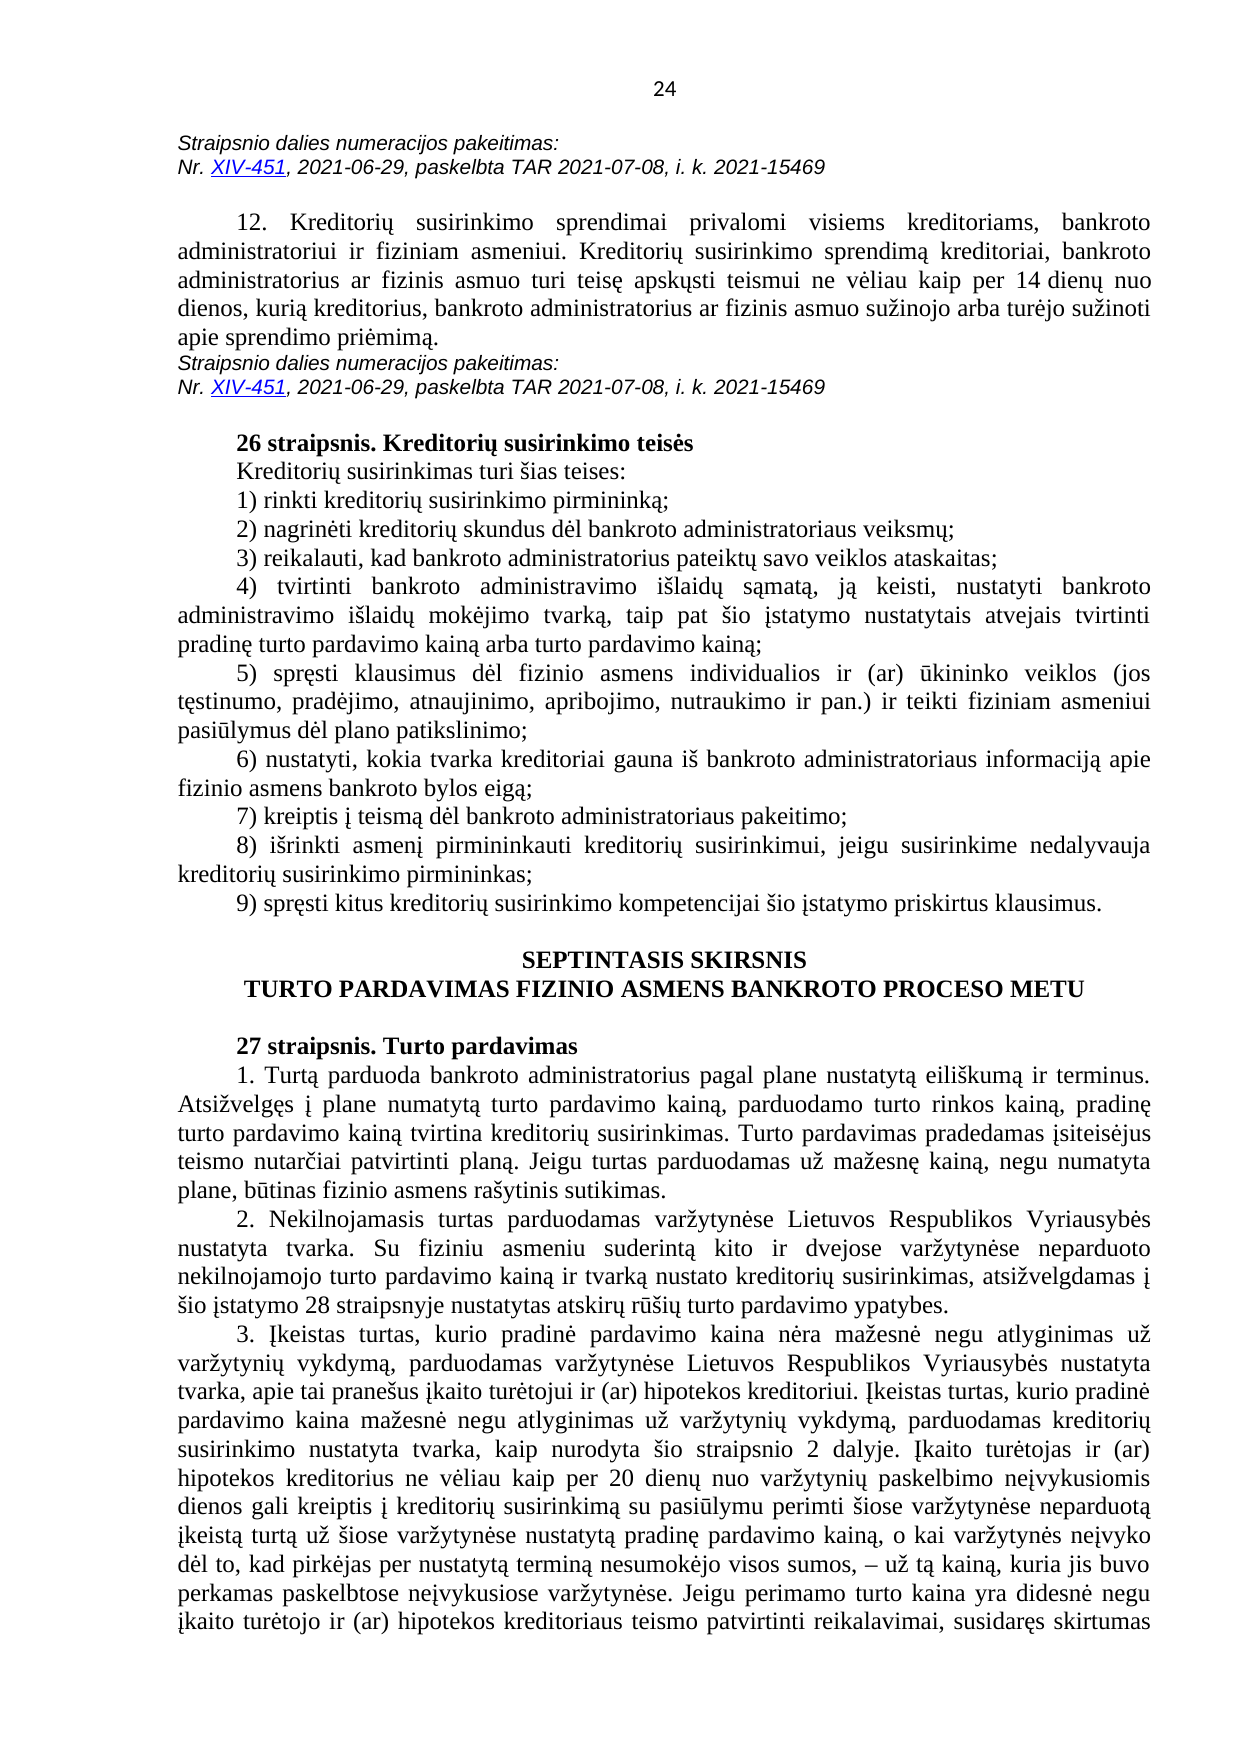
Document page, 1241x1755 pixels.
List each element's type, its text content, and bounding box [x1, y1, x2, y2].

text 4) tvirtinti bankroto administravimo išlaidų sąmatą, ją keisti, nustatyti bankroto administravimo išlaidų mokėjimo tvarką, taip pat šio įstatymo nustatytais atvejais tvirtinti pradinę turto pardavimo kainą arba turto pardavimo kainą; [177, 571, 1152, 658]
text Kreditorių susirinkimas turi šias teises: [177, 456, 1152, 485]
text TURTO PARDAVIMAS FIZINIO ASMENS BANKROTO PROCESO METU [177, 974, 1152, 1003]
text 8) išrinkti asmenį pirmininkauti kreditorių susirinkimui, jeigu susirinkime nedalyvauja kreditorių susirinkimo pirmininkas; [177, 830, 1152, 888]
text 2) nagrinėti kreditorių skundus dėl bankroto administratoriaus veiksmų; [177, 514, 1152, 543]
text 7) kreiptis į teismą dėl bankroto administratoriaus pakeitimo; [177, 801, 1152, 830]
text 26 straipsnis. Kreditorių susirinkimo teisės [177, 428, 1152, 456]
text Nr. XIV-451, 2021-06-29, paskelbta TAR 2021-07-08, i. k. 2021-15469 [177, 154, 1152, 178]
text 27 straipsnis. Turto pardavimas [177, 1031, 1152, 1060]
text Straipsnio dalies numeracijos pakeitimas: [177, 351, 1152, 375]
text 6) nustatyti, kokia tvarka kreditoriai gauna iš bankroto administratoriaus informaciją apie fizinio asmens bankroto bylos eigą; [177, 744, 1152, 801]
text Nr. XIV-451, 2021-06-29, paskelbta TAR 2021-07-08, i. k. 2021-15469 [177, 375, 1152, 399]
text 3. Įkeistas turtas, kurio pradinė pardavimo kaina nėra mažesnė negu atlyginimas už varžytynių vykdymą, parduodamas varžytynėse Lietuvos Respublikos Vyriausybės nustatyta tvarka, apie tai pranešus įkaito turėtojui ir (ar) hipotekos kreditoriui. Įkeistas turtas, kurio pradinė pardavimo kaina mažesnė negu atlyginimas už varžytynių vykdymą, parduodamas kreditorių susirinkimo nustatyta tvarka, kaip nurodyta šio straipsnio 2 dalyje. Įkaito turėtojas ir (ar) hipotekos kreditorius ne vėliau kaip per 20 dienų nuo varžytynių paskelbimo neįvykusiomis dienos gali kreiptis į kreditorių susirinkimą su pasiūlymu perimti šiose varžytynėse neparduotą įkeistą turtą už šiose varžytynėse nustatytą pradinę pardavimo kainą, o kai varžytynės neįvyko dėl to, kad pirkėjas per nustatytą terminą nesumokėjo visos sumos, – už tą kainą, kuria jis buvo perkamas paskelbtose neįvykusiose varžytynėse. Jeigu perimamo turto kaina yra didesnė negu įkaito turėtojo ir (ar) hipotekos kreditoriaus teismo patvirtinti reikalavimai, susidaręs skirtumas [177, 1319, 1152, 1635]
text 2. Nekilnojamasis turtas parduodamas varžytynėse Lietuvos Respublikos Vyriausybės nustatyta tvarka. Su fiziniu asmeniu suderintą kito ir dvejose varžytynėse neparduoto nekilnojamojo turto pardavimo kainą ir tvarką nustato kreditorių susirinkimas, atsižvelgdamas į šio įstatymo 28 straipsnyje nustatytas atskirų rūšių turto pardavimo ypatybes. [177, 1204, 1152, 1319]
text Straipsnio dalies numeracijos pakeitimas: [177, 131, 1152, 154]
text 9) spręsti kitus kreditorių susirinkimo kompetencijai šio įstatymo priskirtus klausimus. [177, 888, 1152, 916]
text SEPTINTASIS SKIRSNIS [177, 945, 1152, 974]
text 3) reikalauti, kad bankroto administratorius pateiktų savo veiklos ataskaitas; [177, 543, 1152, 571]
text 12. Kreditorių susirinkimo sprendimai privalomi visiems kreditoriams, bankroto administratoriui ir fiziniam asmeniui. Kreditorių susirinkimo sprendimą kreditoriai, bankroto administratorius ar fizinis asmuo turi teisę apskųsti teismui ne vėliau kaip per 14 dienų nuo dienos, kurią kreditorius, bankroto administratorius ar fizinis asmuo sužinojo arba turėjo sužinoti apie sprendimo priėmimą. [177, 207, 1152, 351]
text 1) rinkti kreditorių susirinkimo pirmininką; [177, 485, 1152, 514]
text 1. Turtą parduoda bankroto administratorius pagal plane nustatytą eiliškumą ir terminus. Atsižvelgęs į plane numatytą turto pardavimo kainą, parduodamo turto rinkos kainą, pradinę turto pardavimo kainą tvirtina kreditorių susirinkimas. Turto pardavimas pradedamas įsiteisėjus teismo nutarčiai patvirtinti planą. Jeigu turtas parduodamas už mažesnę kainą, negu numatyta plane, būtinas fizinio asmens rašytinis sutikimas. [177, 1060, 1152, 1204]
text 5) spręsti klausimus dėl fizinio asmens individualios ir (ar) ūkininko veiklos (jos tęstinumo, pradėjimo, atnaujinimo, apribojimo, nutraukimo ir pan.) ir teikti fiziniam asmeniui pasiūlymus dėl plano patikslinimo; [177, 658, 1152, 744]
